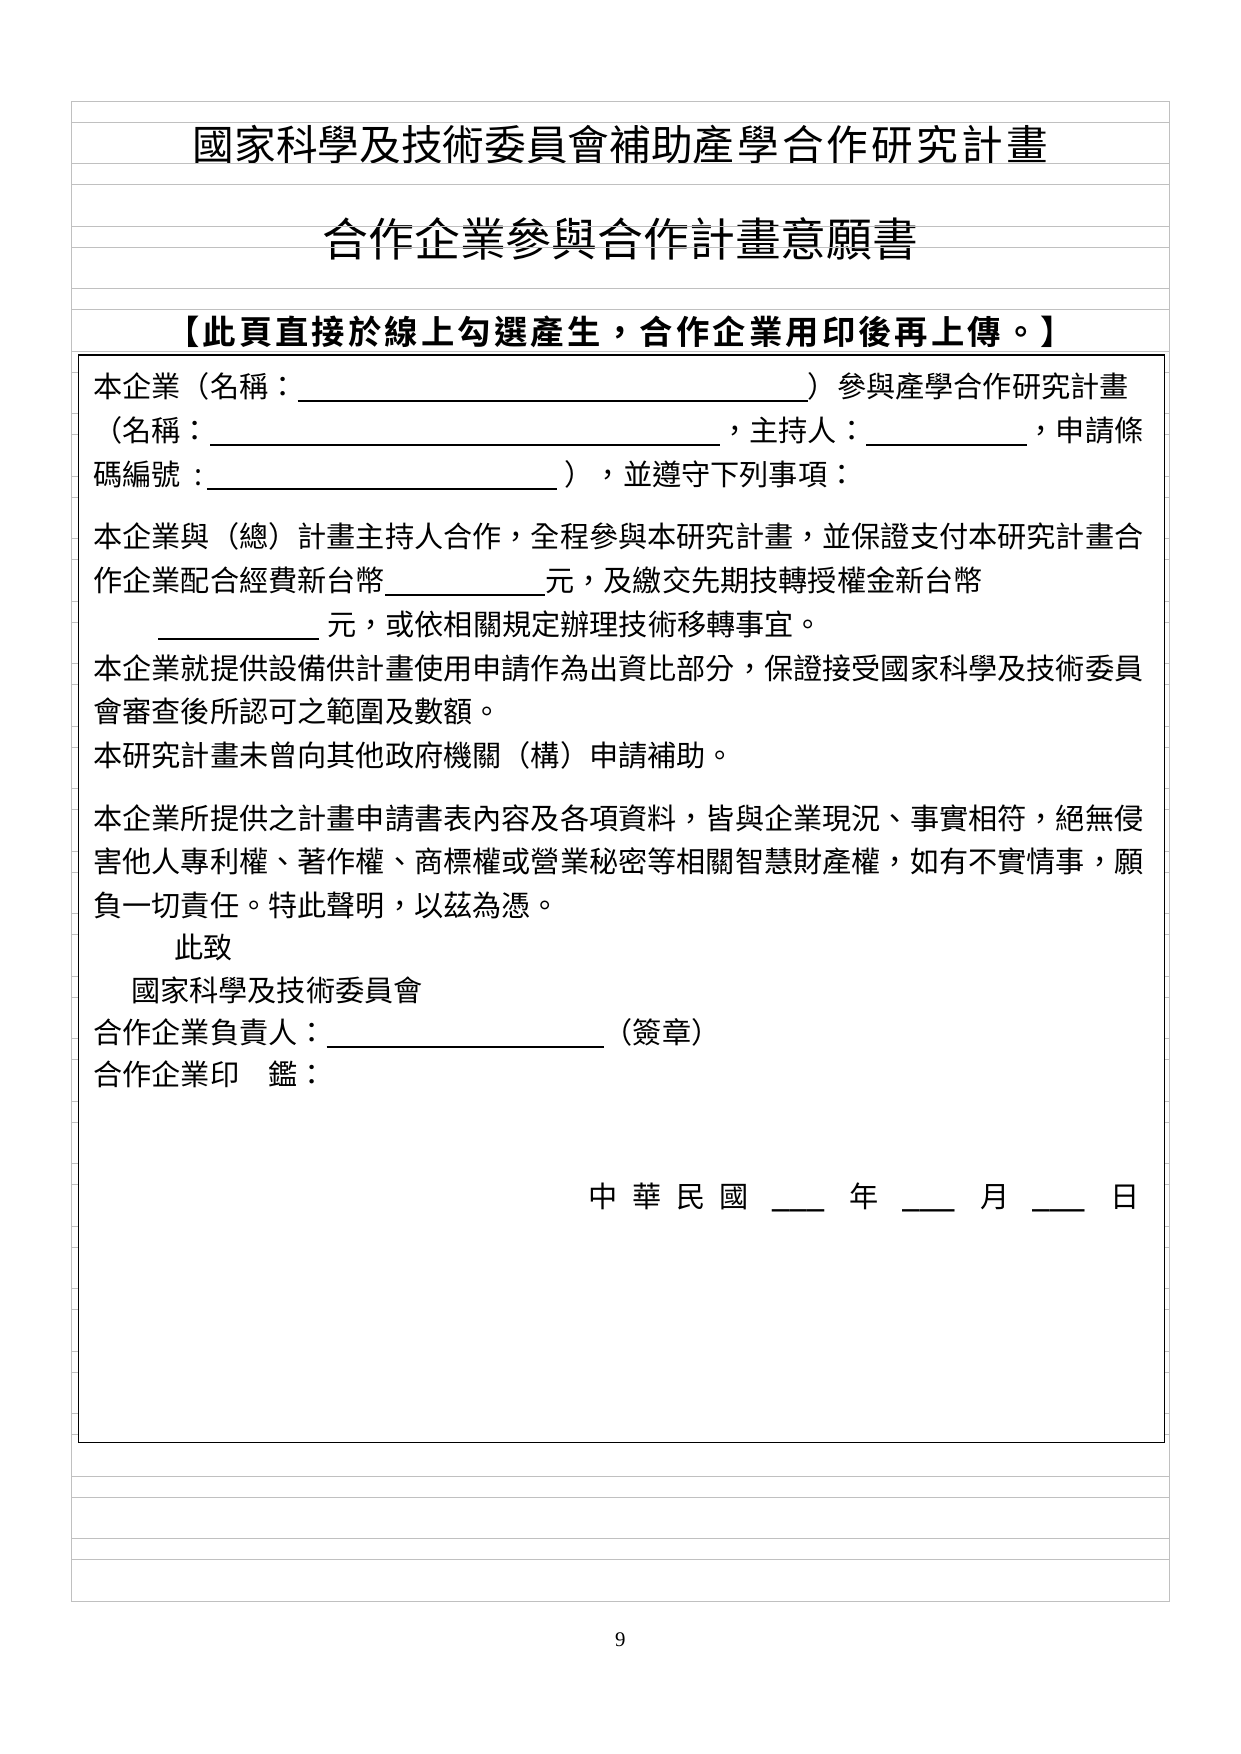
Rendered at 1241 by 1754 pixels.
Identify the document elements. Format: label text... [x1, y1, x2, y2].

text 合作企業參與合作計畫意願書 [398, 227, 481, 247]
text [72, 102, 1169, 122]
text 合作企業參與合作計畫意願書 [485, 227, 558, 247]
text 合作企業參與合作計畫意願書 [72, 227, 376, 247]
text 合作企業參與合作計畫意願書 [380, 227, 394, 247]
text 合作企業參與合作計畫意願書 [655, 227, 669, 247]
text 合作企業參與合作計畫意願書 [723, 227, 830, 247]
text 合作企業參與合作計畫意願書 [72, 164, 1169, 184]
text 【此頁直接於線上勾選產生，合作企業用印後再上傳。】 [72, 310, 1169, 351]
text 合作企業參與合作計畫意願書 [560, 227, 588, 246]
text 合作企業參與合作計畫意願書 [72, 185, 1169, 226]
text 合作企業參與合作計畫意願書 [72, 248, 1169, 288]
text 合作企業參與合作計畫意願書 [673, 227, 720, 247]
text 合作企業參與合作計畫意願書 [590, 227, 651, 247]
text 合作企業參與合作計畫意願書 [869, 227, 1169, 247]
text 國家科學及技術委員會補助產學合作研究計畫 [72, 123, 1169, 163]
text [72, 289, 1169, 309]
